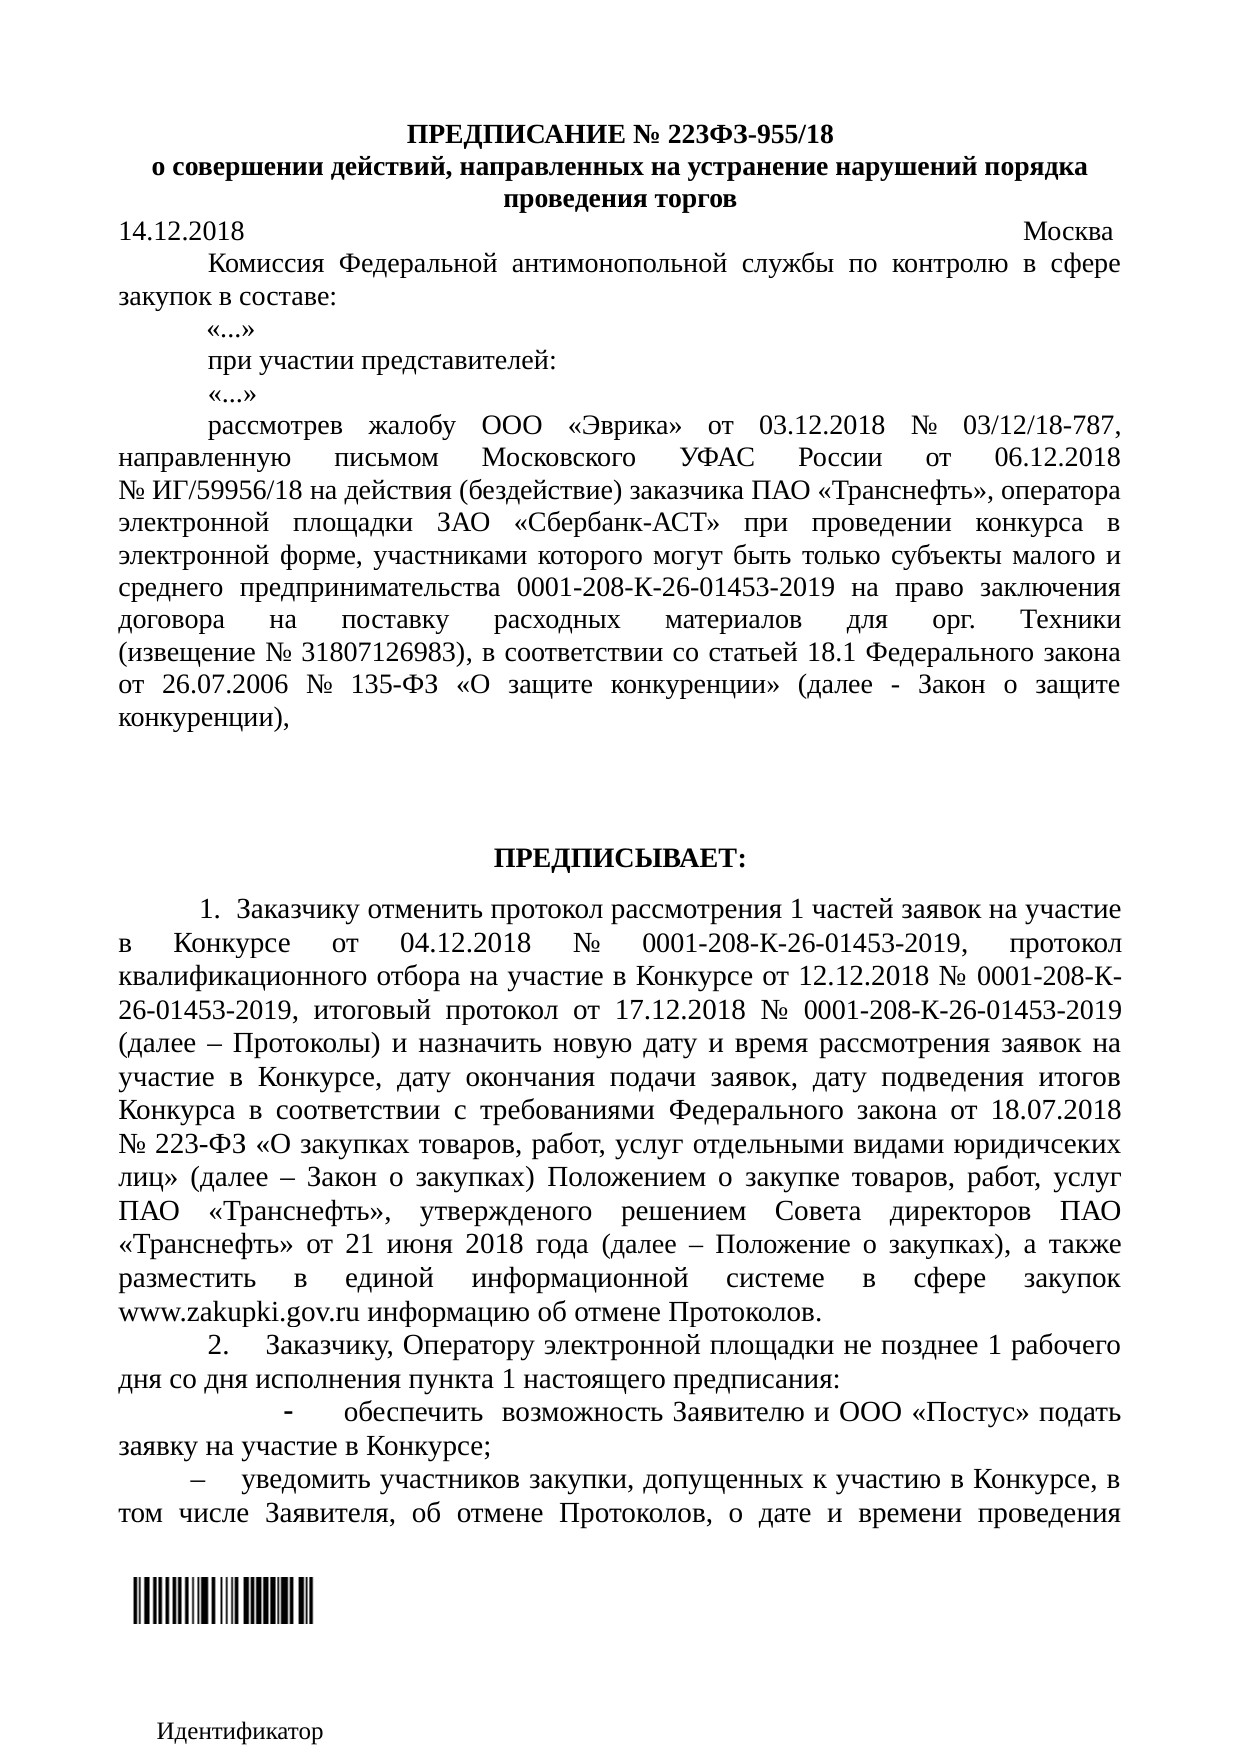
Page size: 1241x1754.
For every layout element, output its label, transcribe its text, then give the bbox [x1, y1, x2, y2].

text о совершении действий, направленных на устранение нарушений порядка проведения торгов [118, 150, 1122, 214]
text при участии представителей: [118, 343, 1122, 376]
text 1. Заказчику отменить протокол рассмотрения 1 частей заявок на участие в Конкурсе от 04.12.2018 № 0001-208-К-26-01453-2019, протокол квалификационного отбора на участие в Конкурсе от 12.12.2018 № 0001-208-К-26-01453-2019, итоговый протокол от 17.12.2018 № 0001-208-К-26-01453-2019 (далее – Протоколы) и назначить новую дату и время рассмотрения заявок на участие в Конкурсе, дату окончания подачи заявок, дату подведения итогов Конкурса в соответствии с требованиями Федерального закона от 18.07.2018 № 223-ФЗ «О закупках товаров, работ, услуг отдельными видами юридичсеких лиц» (далее – Закон о закупках) Положением о закупке товаров, работ, услуг ПАО «Транснефть», утвержденого решением Совета директоров ПАО «Транснефть» от 21 июня 2018 года (далее – Положение о закупках), а также разместить в единой информационной системе в сфере закупок www.zakupki.gov.ru информацию об отмене Протоколов. [118, 891, 1122, 1327]
picture [118, 1577, 331, 1624]
text – уведомить участников закупки, допущенных к участию в Конкурсе, в том числе Заявителя, об отмене Протоколов, о дате и времени проведения [118, 1461, 1122, 1528]
text - обеспечить возможность Заявителю и ООО «Постус» подать заявку на участие в Конкурсе; [118, 1394, 1122, 1461]
text 2. Заказчику, Оператору электронной площадки не позднее 1 рабочего дня со дня исполнения пункта 1 настоящего предписания: [118, 1327, 1122, 1394]
text «...» [118, 311, 1122, 343]
text ПРЕДПИСАНИЕ № 223ФЗ-955/18 [118, 118, 1122, 150]
text рассмотрев жалобу ООО «Эврика» от 03.12.2018 № 03/12/18-787, направленную письмом Московского УФАС России от 06.12.2018 № ИГ/59956/18 на действия (бездействие) заказчика ПАО «Транснефть», оператора электронной площадки ЗАО «Сбербанк-АСТ» при проведении конкурса в электронной форме, участниками которого могут быть только субъекты малого и среднего предпринимательства 0001-208-К-26-01453-2019 на право заключения договора на поставку расходных материалов для орг. Техники (извещение № 31807126983), в соответствии со статьей 18.1 Федерального закона от 26.07.2006 № 135-ФЗ «О защите конкуренции» (далее - Закон о защите конкуренции), [118, 408, 1122, 732]
text 14.12.2018 Москва [118, 214, 1130, 246]
text Комиссия Федеральной антимонопольной службы по контролю в сфере закупок в составе: [118, 246, 1122, 311]
text ПРЕДПИСЫВАЕТ: [118, 841, 1122, 873]
text «...» [118, 376, 1122, 408]
